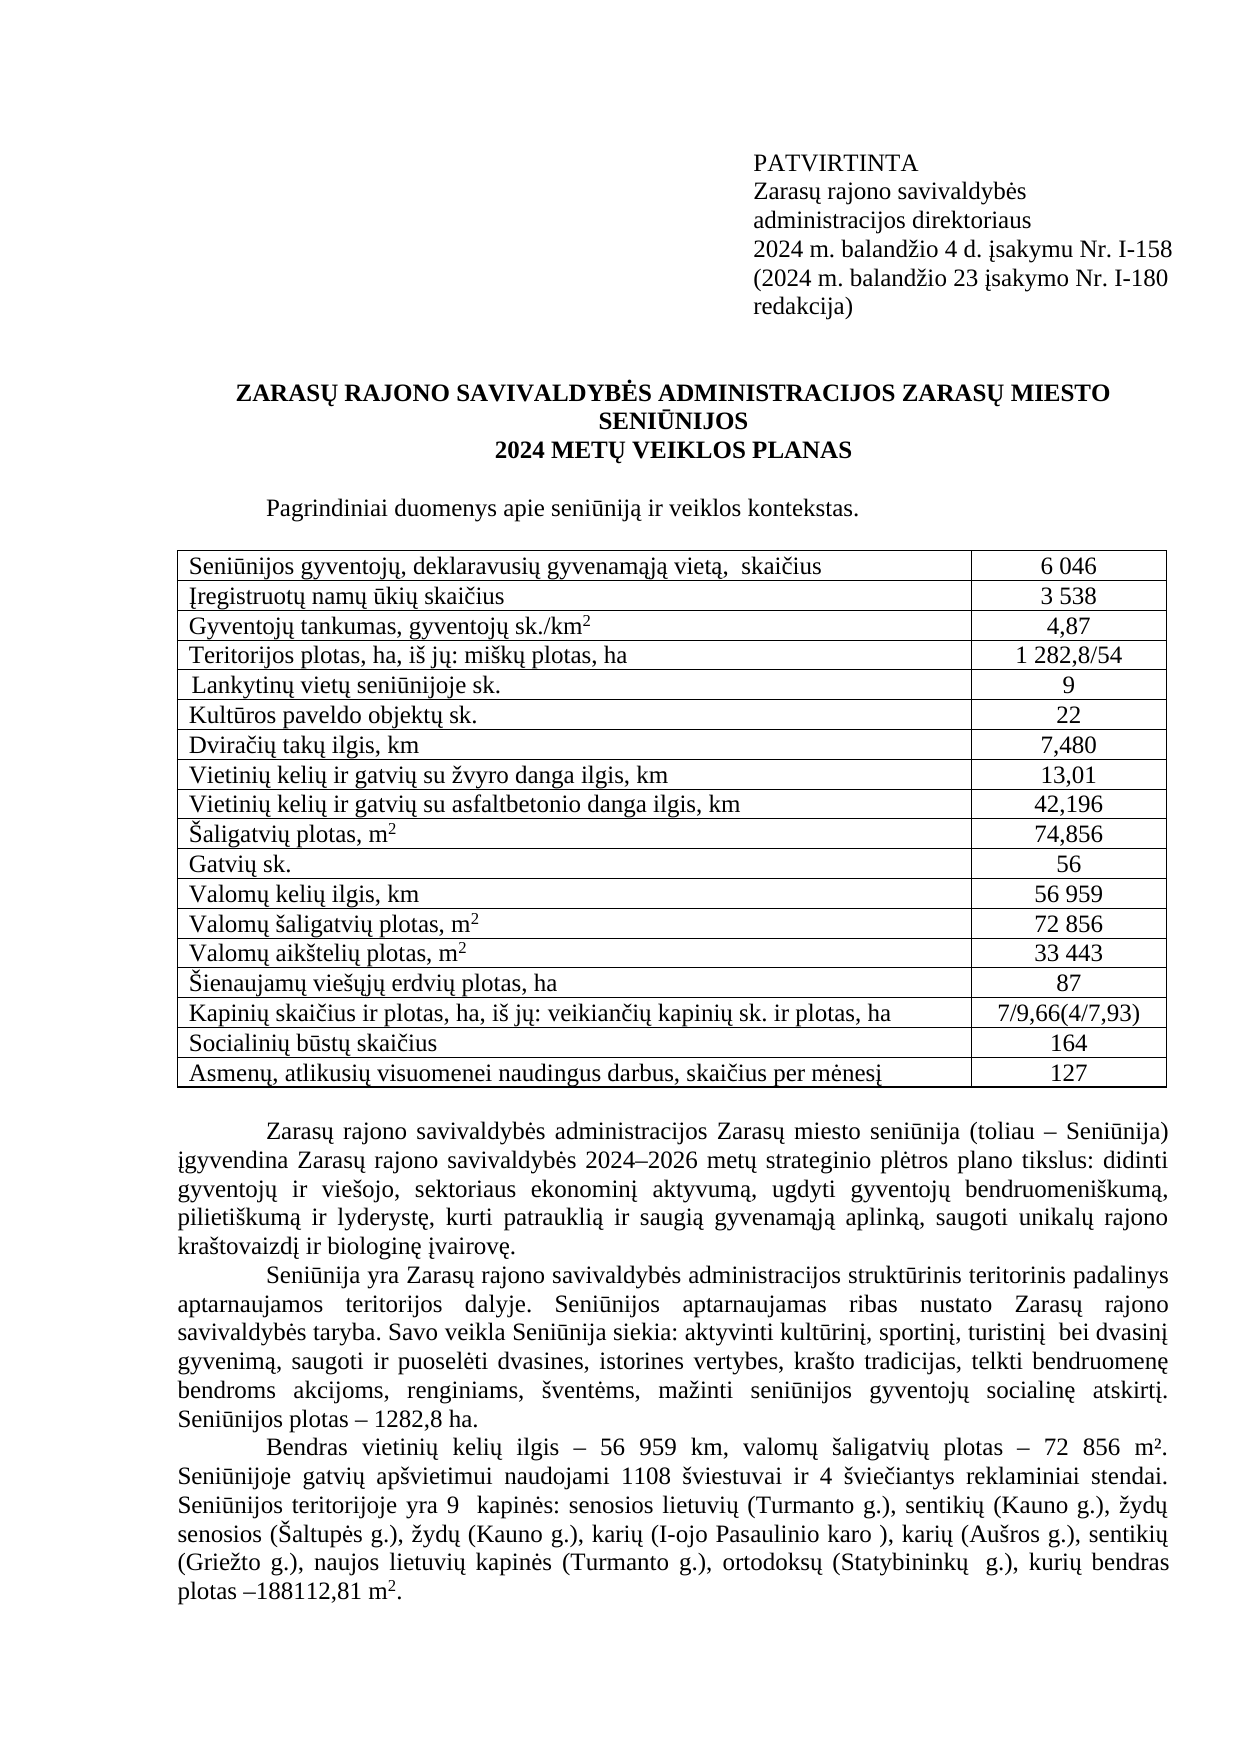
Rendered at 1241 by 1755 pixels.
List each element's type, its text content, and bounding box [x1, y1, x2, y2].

text Seniūnija yra Zarasų rajono savivaldybės administracijos struktūrinis teritorinis padalinys aptarnaujamos teritorijos dalyje. Seniūnijos aptarnaujamas ribas nustato Zarasų rajono savivaldybės taryba. Savo veikla Seniūnija siekia: aktyvinti kultūrinį, sportinį, turistinį bei dvasinį gyvenimą, saugoti ir puoselėti dvasines, istorines vertybes, krašto tradicijas, telkti bendruomenę bendroms akcijoms, renginiams, šventėms, mažinti seniūnijos gyventojų socialinę atskirtį. Seniūnijos plotas – 1282,8 ha. [177, 1260, 1169, 1432]
table_cell Įregistruotų namų ūkių skaičius [178, 581, 971, 610]
table_cell 13,01 [972, 760, 1166, 788]
table_cell Dviračių takų ilgis, km [178, 730, 971, 759]
table_cell 7,480 [972, 730, 1166, 759]
table_cell 127 [972, 1058, 1166, 1086]
text (2024 m. balandžio 23 įsakymo Nr. I-180 redakcija) [753, 263, 1178, 320]
table_cell Teritorijos plotas, ha, iš jų: miškų plotas, ha [178, 641, 971, 669]
text 2024 m. balandžio 4 d. įsakymu Nr. I-158 [753, 234, 1178, 263]
table_cell Valomų šaligatvių plotas, m2 [178, 909, 971, 937]
text Bendras vietinių kelių ilgis – 56 959 km, valomų šaligatvių plotas – 72 856 m². Seniūnijoje gatvių apšvietimui naudojami 1108 šviestuvai ir 4 šviečiantys reklaminiai stendai. Seniūnijos teritorijoje yra 9 kapinės: senosios lietuvių (Turmanto g.), sentikių (Kauno g.), žydų senosios (Šaltupės g.), žydų (Kauno g.), karių (I-ojo Pasaulinio karo ), karių (Aušros g.), sentikių (Griežto g.), naujos lietuvių kapinės (Turmanto g.), ortodoksų (Statybininkų g.), kurių bendras plotas –188112,81 m2. [177, 1432, 1169, 1605]
table_cell 9 [972, 670, 1166, 699]
table_cell 87 [972, 968, 1166, 997]
table_cell 56 [972, 849, 1166, 878]
table_cell Šaligatvių plotas, m2 [178, 819, 971, 848]
table_cell 56 959 [972, 879, 1166, 908]
table_cell 3 538 [972, 581, 1166, 610]
table_cell Asmenų, atlikusių visuomenei naudingus darbus, skaičius per mėnesį [178, 1058, 971, 1086]
table_cell Vietinių kelių ir gatvių su žvyro danga ilgis, km [178, 760, 971, 788]
table_header Seniūnijos gyventojų, deklaravusių gyvenamąją vietą, skaičius [178, 551, 971, 580]
text PATVIRTINTA [753, 148, 1178, 176]
table_cell Vietinių kelių ir gatvių su asfaltbetonio danga ilgis, km [178, 790, 971, 818]
text Zarasų rajono savivaldybės administracijos Zarasų miesto seniūnija (toliau – Seniūnija) įgyvendina Zarasų rajono savivaldybės 2024–2026 metų strateginio plėtros plano tikslus: didinti gyventojų ir viešojo, sektoriaus ekonominį aktyvumą, ugdyti gyventojų bendruomeniškumą, pilietiškumą ir lyderystę, kurti patrauklią ir saugią gyvenamąją aplinką, saugoti unikalų rajono kraštovaizdį ir biologinę įvairovę. [177, 1116, 1169, 1260]
text ZARASŲ RAJONO SAVIVALDYBĖS ADMINISTRACIJOS ZARASŲ MIESTO SENIŪNIJOS [177, 378, 1169, 435]
table_cell Kultūros paveldo objektų sk. [178, 700, 971, 729]
text Zarasų rajono savivaldybės administracijos direktoriaus [753, 176, 1178, 234]
text Pagrindiniai duomenys apie seniūniją ir veiklos kontekstas. [177, 493, 1169, 521]
table_cell Valomų kelių ilgis, km [178, 879, 971, 908]
text 2024 METŲ VEIKLOS PLANAS [177, 435, 1169, 464]
table_cell 42,196 [972, 790, 1166, 818]
table_cell Gatvių sk. [178, 849, 971, 878]
table_cell Kapinių skaičius ir plotas, ha, iš jų: veikiančių kapinių sk. ir plotas, ha [178, 998, 971, 1027]
table_cell 22 [972, 700, 1166, 729]
table_cell Valomų aikštelių plotas, m2 [178, 939, 971, 967]
table_cell Socialinių būstų skaičius [178, 1028, 971, 1057]
table_cell 74,856 [972, 819, 1166, 848]
table_header 6 046 [972, 551, 1166, 580]
table_cell 4,87 [972, 611, 1166, 639]
table_cell 33 443 [972, 939, 1166, 967]
table_cell Šienaujamų viešųjų erdvių plotas, ha [178, 968, 971, 997]
table_cell Lankytinų vietų seniūnijoje sk. [178, 670, 971, 699]
table_cell 72 856 [972, 909, 1166, 937]
table_cell 7/9,66(4/7,93) [972, 998, 1166, 1027]
table_cell 1 282,8/54 [972, 641, 1166, 669]
table_cell 164 [972, 1028, 1166, 1057]
table_cell Gyventojų tankumas, gyventojų sk./km2 [178, 611, 971, 639]
